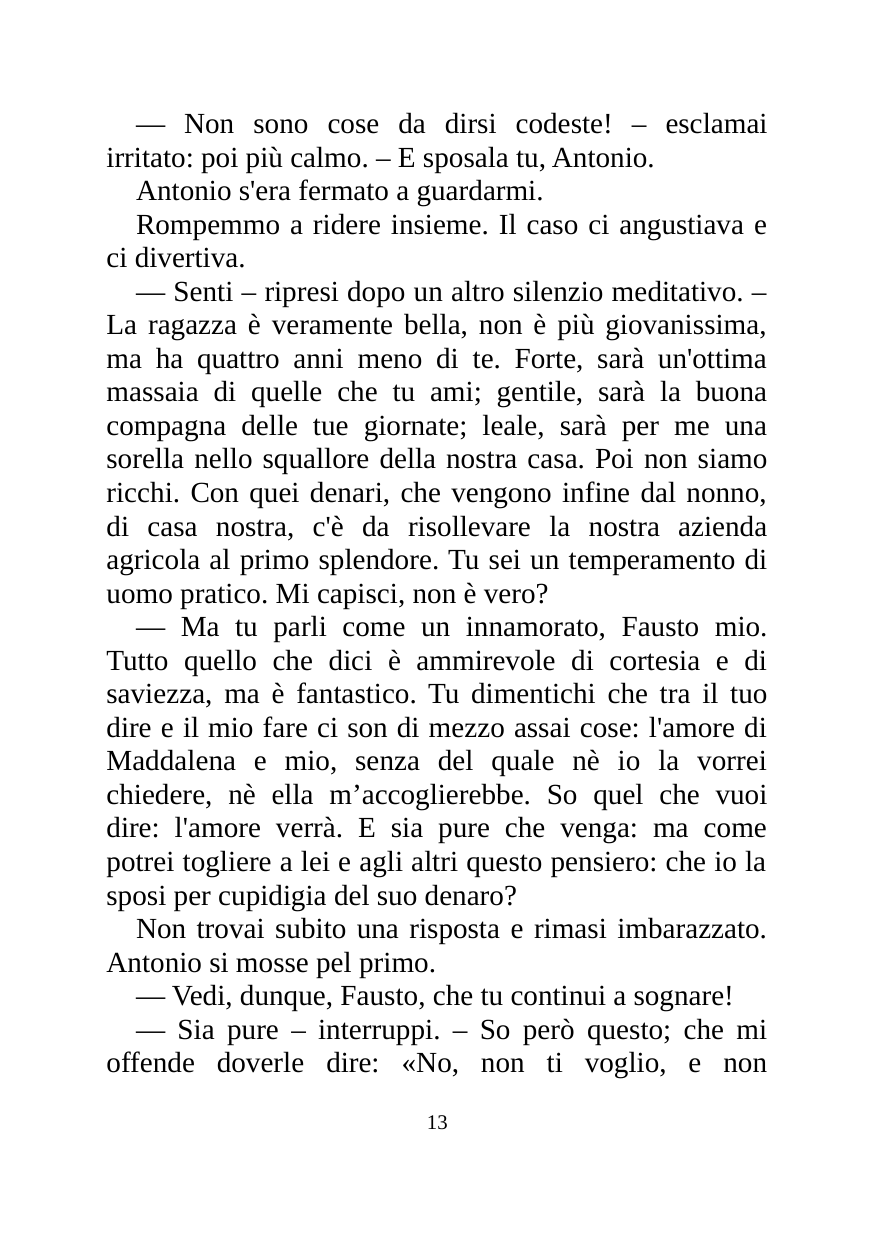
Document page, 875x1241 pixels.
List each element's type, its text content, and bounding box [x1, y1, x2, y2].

text Non trovai subito una risposta e rimasi imbarazzato. Antonio si mosse pel primo. [106, 911, 768, 978]
text — Ma tu parli come un innamorato, Fausto mio. Tutto quello che dici è ammirevole di cortesia e di saviezza, ma è fantastico. Tu dimentichi che tra il tuo dire e il mio fare ci son di mezzo assai cose: l'amore di Maddalena e mio, senza del quale nè io la vorrei chiedere, nè ella m’accoglierebbe. So quel che vuoi dire: l'amore verrà. E sia pure che venga: ma come potrei togliere a lei e agli altri questo pensiero: che io la sposi per cupidigia del suo denaro? [106, 609, 768, 911]
text — Senti – ripresi dopo un altro silenzio meditativo. – La ragazza è veramente bella, non è più giovanissima, ma ha quattro anni meno di te. Forte, sarà un'ottima massaia di quelle che tu ami; gentile, sarà la buona compagna delle tue giornate; leale, sarà per me una sorella nello squallore della nostra casa. Poi non siamo ricchi. Con quei denari, che vengono infine dal nonno, di casa nostra, c'è da risollevare la nostra azienda agricola al primo splendore. Tu sei un temperamento di uomo pratico. Mi capisci, non è vero? [106, 274, 768, 609]
text Rompemmo a ridere insieme. Il caso ci angustiava e ci divertiva. [106, 207, 768, 274]
text — Vedi, dunque, Fausto, che tu continui a sognare! [106, 978, 768, 1012]
text — Sia pure – interruppi. – So però questo; che mi offende doverle dire: «No, non ti voglio, e non [106, 1012, 768, 1079]
text — Non sono cose da dirsi codeste! – esclamai irritato: poi più calmo. – E sposala tu, Antonio. [106, 106, 768, 173]
text Antonio s'era fermato a guardarmi. [106, 173, 768, 207]
